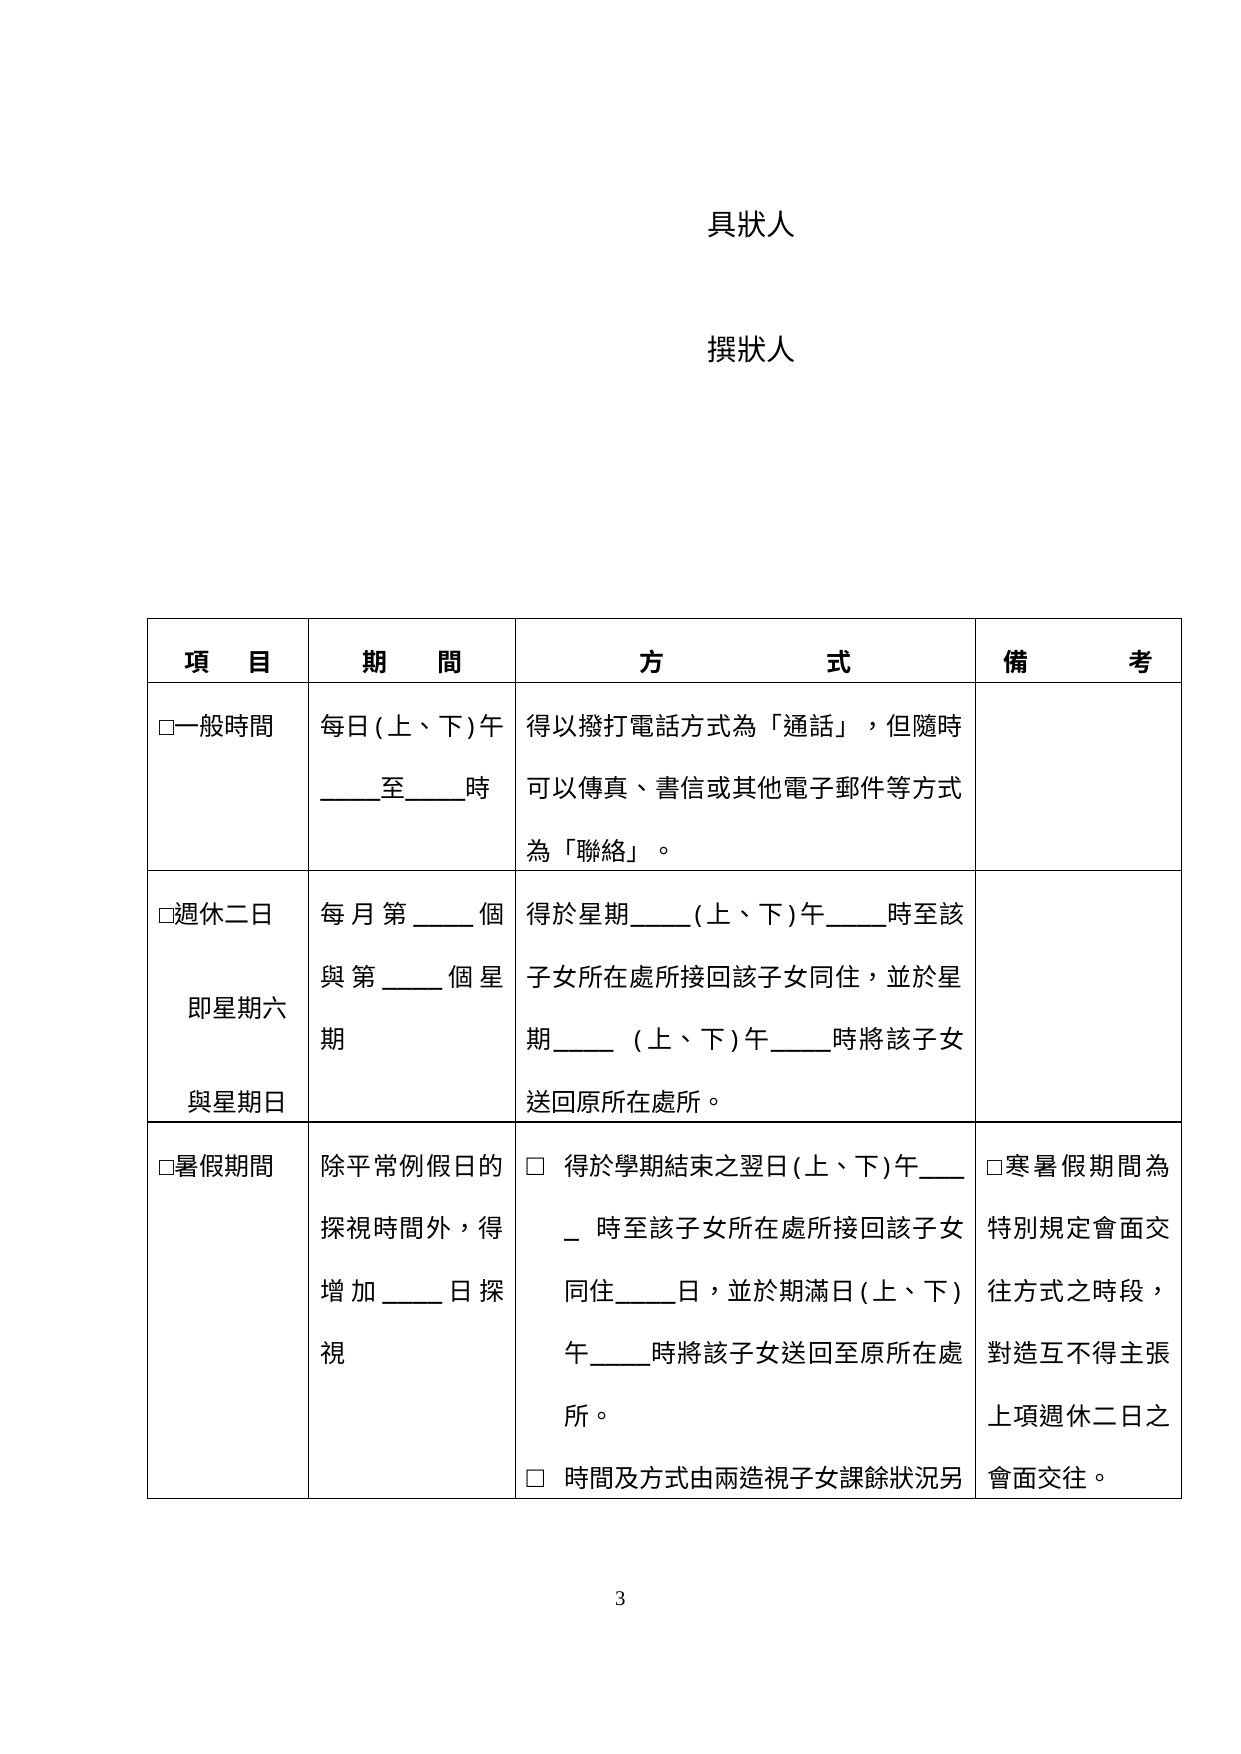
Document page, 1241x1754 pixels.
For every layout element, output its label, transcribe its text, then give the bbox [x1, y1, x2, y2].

table_cell □暑假期間 [148, 1123, 308, 1497]
table_cell □週休二日即星期六與星期日 [148, 871, 308, 1121]
text 具狀人 [148, 181, 1092, 243]
table_cell 除平常例假日的探視時間外，得增加____日探視 [309, 1123, 515, 1497]
table_header 方 式 [516, 619, 975, 682]
table_cell [976, 871, 1181, 1121]
table_cell 得於星期____(上、下)午____時至該子女所在處所接回該子女同住，並於星期____ (上、下)午____時將該子女送回原所在處所。 [516, 871, 975, 1121]
table_cell 每月第____個與第____個星期 [309, 871, 515, 1121]
table_cell □一般時間 [148, 683, 308, 870]
table_cell [976, 683, 1181, 870]
table_cell 每日(上、下)午____至____時 [309, 683, 515, 870]
table_header 備 考 [976, 619, 1181, 682]
text 撰狀人 [148, 306, 1092, 368]
table_header 期 間 [309, 619, 515, 682]
table_cell 得於學期結束之翌日(上、下)午____ 時至該子女所在處所接回該子女同住____日，並於期滿日(上、下)午____時將該子女送回至原所在處所。 時間及方式由兩造視子女課餘狀況另 [516, 1123, 975, 1497]
table_cell 得以撥打電話方式為「通話」，但隨時可以傳真、書信或其他電子郵件等方式為「聯絡」。 [516, 683, 975, 870]
table_header 項 目 [148, 619, 308, 682]
table_cell □寒暑假期間為特別規定會面交往方式之時段，對造互不得主張上項週休二日之會面交往。 [976, 1123, 1181, 1497]
